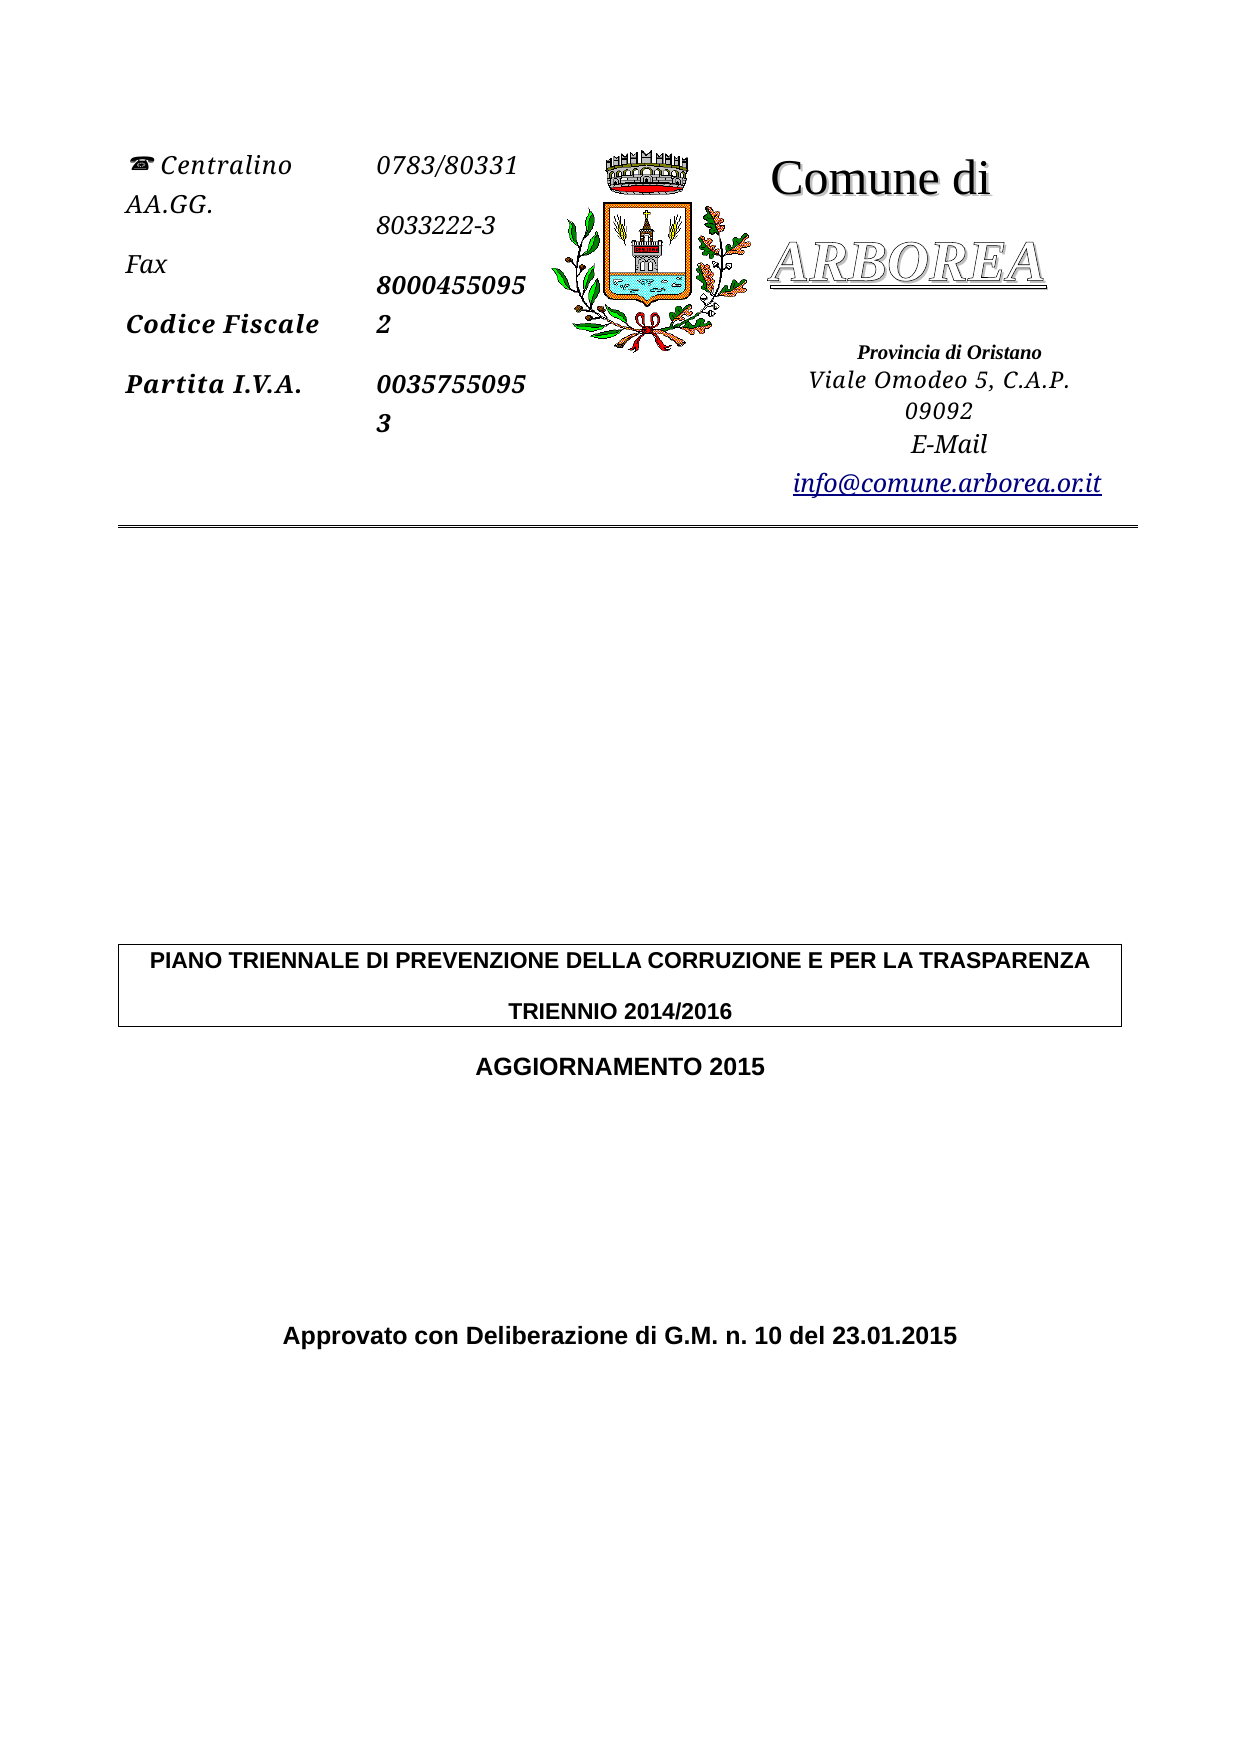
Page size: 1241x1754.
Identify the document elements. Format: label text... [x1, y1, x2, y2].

text TRIENNIO 2014/2016 [119, 994, 1121, 1026]
table_header Comune di ARBOREA Provincia di Oristano Viale Omodeo 5, C.A.P. 09092 E-Mail info@comune.arborea.or.it [763, 148, 1138, 525]
text Approvato con Deliberazione di G.M. n. 10 del 23.01.2015 [118, 1321, 1122, 1350]
table_header 0783/80331 8033222-3 80004550952 00357550953 [369, 148, 538, 525]
text PIANO TRIENNALE DI PREVENZIONE DELLA CORRUZIONE E PER LA TRASPARENZA [119, 945, 1121, 973]
text AGGIORNAMENTO 2015 [118, 1052, 1122, 1081]
table_header [538, 148, 763, 525]
table_header  Centralino AA.GG. Fax Codice Fiscale Partita I.V.A. [118, 148, 369, 525]
